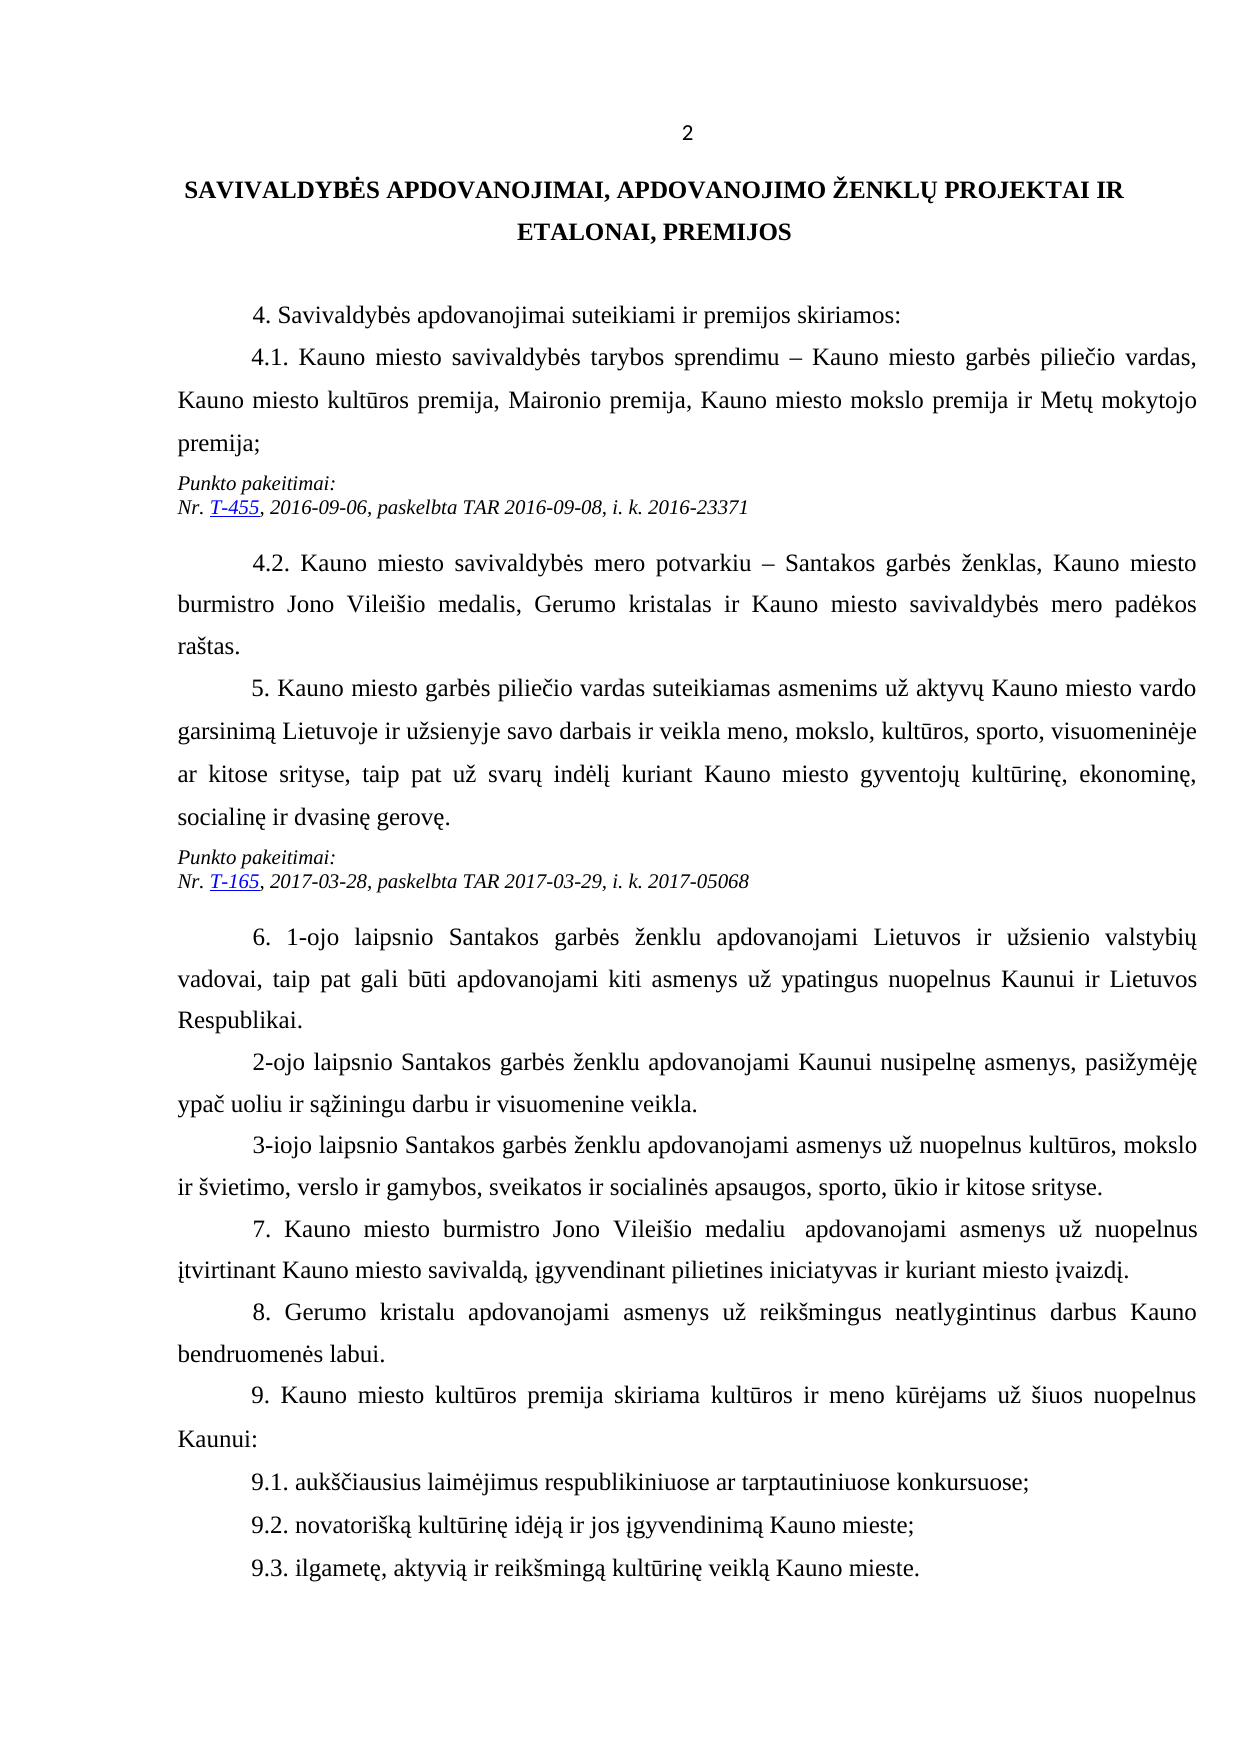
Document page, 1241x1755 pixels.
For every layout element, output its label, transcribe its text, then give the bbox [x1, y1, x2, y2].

text 9.1. aukščiausius laimėjimus respublikiniuose ar tarptautiniuose konkursuose; [251, 1467, 1198, 1496]
text SAVIVALDYBĖS APDOVANOJIMAI, APDOVANOJIMO ŽENKLŲ PROJEKTAI IR ETALONAI, PREMIJOS [177, 175, 1131, 245]
text Punkto pakeitimai: [177, 845, 1198, 869]
text 4.1. Kauno miesto savivaldybės tarybos sprendimu – Kauno miesto garbės piliečio vardas, Kauno miesto kultūros premija, Maironio premija, Kauno miesto mokslo premija ir Metų mokytojo premija; [177, 342, 1198, 457]
text 5. Kauno miesto garbės piliečio vardas suteikiamas asmenims už aktyvų Kauno miesto vardo garsinimą Lietuvoje ir užsienyje savo darbais ir veikla meno, mokslo, kultūros, sporto, visuomeninėje ar kitose srityse, taip pat už svarų indėlį kuriant Kauno miesto gyventojų kultūrinę, ekonominę, socialinę ir dvasinę gerovę. [177, 673, 1198, 831]
text 2-ojo laipsnio Santakos garbės ženklu apdovanojami Kaunui nusipelnę asmenys, pasižymėję ypač uoliu ir sąžiningu darbu ir visuomenine veikla. [177, 1047, 1198, 1118]
text Nr. T-455, 2016-09-06, paskelbta TAR 2016-09-08, i. k. 2016-23371 [177, 495, 1198, 519]
text 7. Kauno miesto burmistro Jono Vileišio medaliu apdovanojami asmenys už nuopelnus įtvirtinant Kauno miesto savivaldą, įgyvendinant pilietines iniciatyvas ir kuriant miesto įvaizdį. [177, 1214, 1198, 1284]
text 4.2. Kauno miesto savivaldybės mero potvarkiu – Santakos garbės ženklas, Kauno miesto burmistro Jono Vileišio medalis, Gerumo kristalas ir Kauno miesto savivaldybės mero padėkos raštas. [177, 548, 1198, 660]
text 9.3. ilgametę, aktyvią ir reikšmingą kultūrinę veiklą Kauno mieste. [251, 1553, 1198, 1582]
text 9.2. novatorišką kultūrinę idėją ir jos įgyvendinimą Kauno mieste; [251, 1510, 1198, 1539]
text Punkto pakeitimai: [177, 471, 1198, 495]
text 6. 1-ojo laipsnio Santakos garbės ženklu apdovanojami Lietuvos ir užsienio valstybių vadovai, taip pat gali būti apdovanojami kiti asmenys už ypatingus nuopelnus Kaunui ir Lietuvos Respublikai. [177, 922, 1198, 1034]
text 9. Kauno miesto kultūros premija skiriama kultūros ir meno kūrėjams už šiuos nuopelnus Kaunui: [177, 1381, 1198, 1452]
text Nr. T-165, 2017-03-28, paskelbta TAR 2017-03-29, i. k. 2017-05068 [177, 869, 1198, 893]
text 4. Savivaldybės apdovanojimai suteikiami ir premijos skiriamos: [177, 300, 1198, 329]
text 8. Gerumo kristalu apdovanojami asmenys už reikšmingus neatlygintinus darbus Kauno bendruomenės labui. [177, 1297, 1198, 1368]
text 3-iojo laipsnio Santakos garbės ženklu apdovanojami asmenys už nuopelnus kultūros, mokslo ir švietimo, verslo ir gamybos, sveikatos ir socialinės apsaugos, sporto, ūkio ir kitose srityse. [177, 1131, 1198, 1201]
